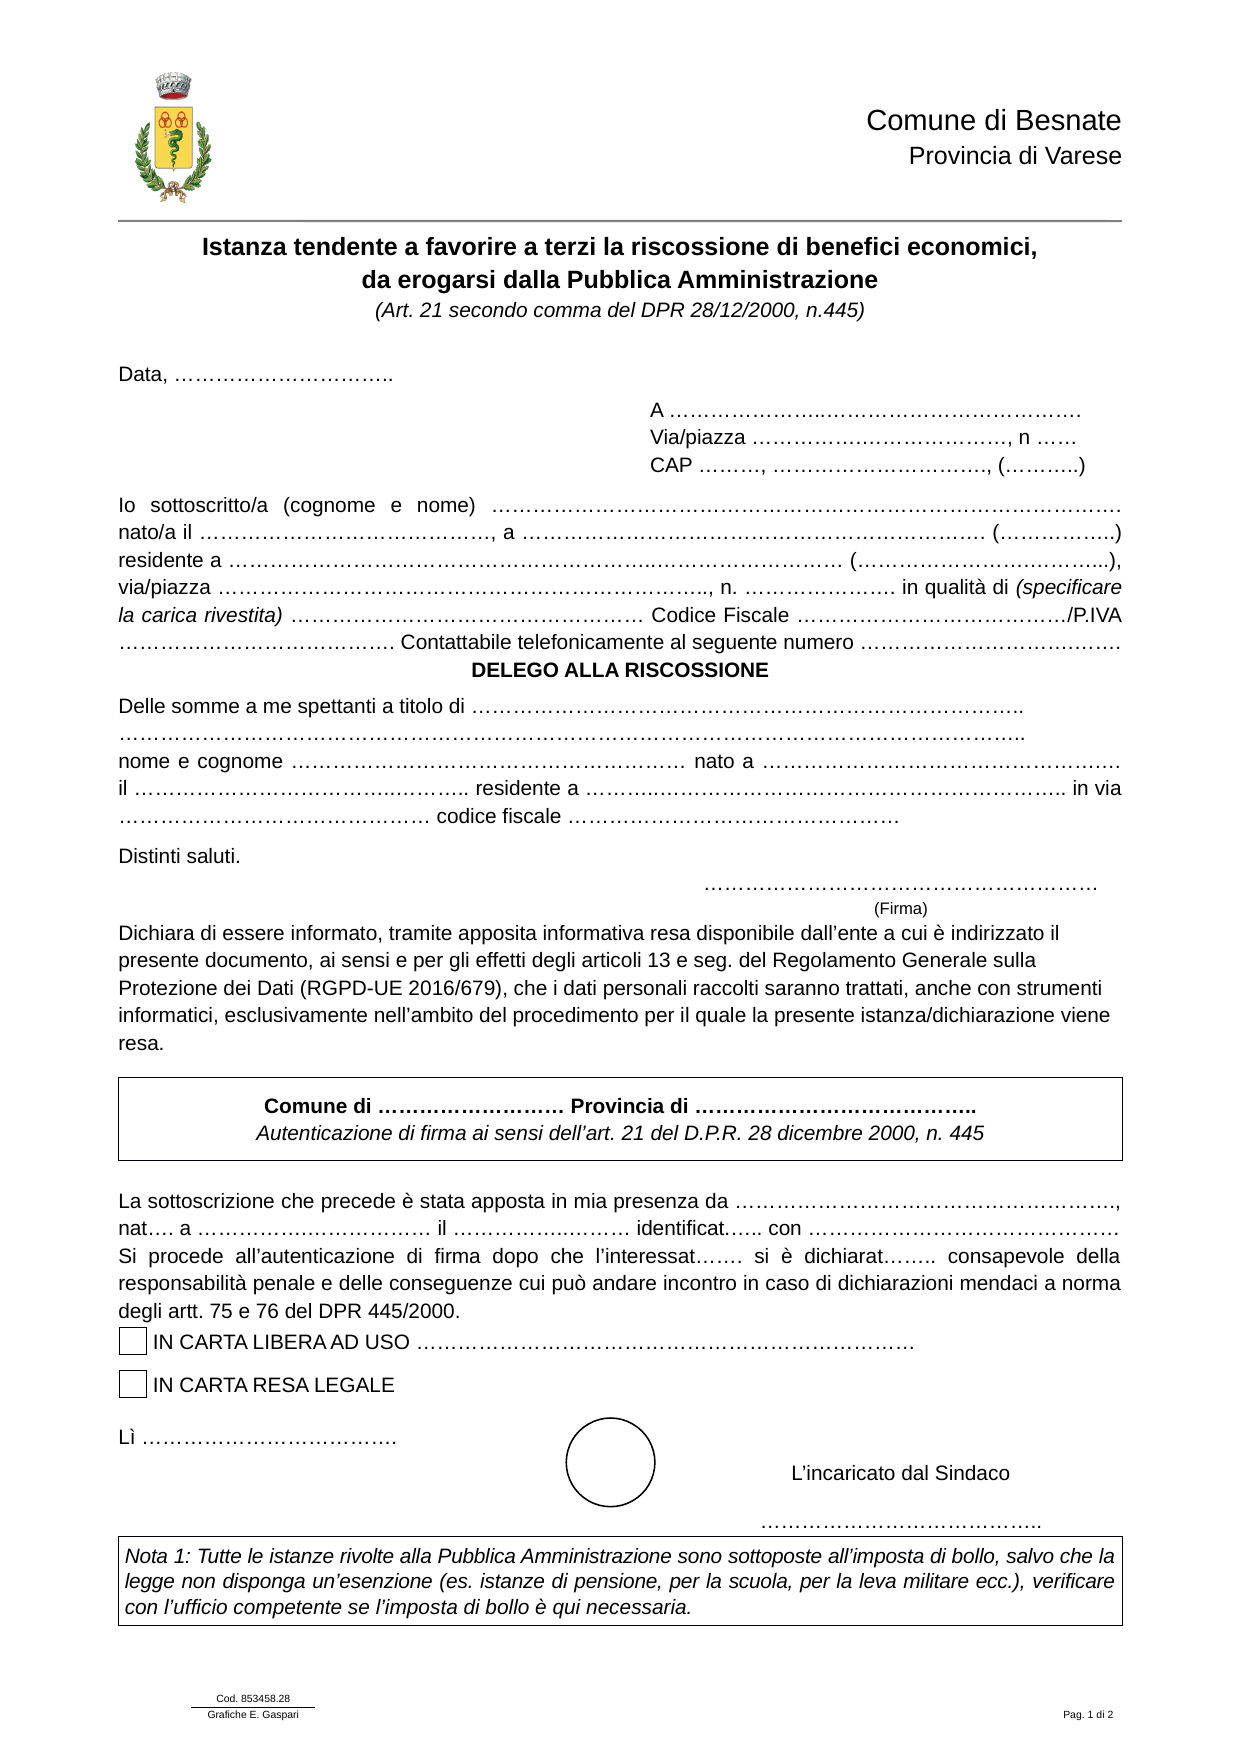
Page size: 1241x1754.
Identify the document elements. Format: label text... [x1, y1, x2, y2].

text da erogarsi dalla Pubblica Amministrazione [118, 265, 1122, 294]
table_header Comune di ……………………… Provincia di ………………………………….. Autenticazione di firma ai sensi dell’art. 21 del D.P.R. 28 dicembre 2000, n. 445 [119, 1078, 1122, 1160]
text Delle somme a me spettanti a titolo di …………………………………………………………………….. [118, 693, 1122, 717]
text Distinti saluti. [118, 843, 1122, 867]
text Istanza tendente a favorire a terzi la riscossione di benefici economici, [118, 232, 1122, 261]
text L’incaricato dal Sindaco [679, 1461, 1122, 1485]
text nome e cognome ………………………………………………… nato a ………………………………………….… il ………………………………..……….. residente a ………..………………………………………………….. in via ……………………………………… codice fiscale ………………………………………… [118, 748, 1122, 827]
text Data, ………………………….. [118, 362, 1122, 386]
text [638, 1425, 1122, 1449]
text Provincia di Varese [224, 141, 1122, 170]
picture [122, 72, 224, 203]
text ………………………………….. [679, 1509, 1122, 1533]
text IN CARTA LIBERA AD USO ……………………………………………………………… [118, 1326, 1122, 1355]
text (Firma) [679, 898, 1122, 918]
text Dichiara di essere informato, tramite apposita informativa resa disponibile dall’ente a cui è indirizzato il presente documento, ai sensi e per gli effetti degli articoli 13 e seg. del Regolamento Generale sulla Protezione dei Dati (RGPD-UE 2016/679), che i dati personali raccolti saranno trattati, anche con strumenti informatici, esclusivamente nell’ambito del procedimento per il quale la presente istanza/dichiarazione viene resa. [118, 921, 1122, 1054]
table_header Nota 1: Tutte le istanze rivolte alla Pubblica Amministrazione sono sottoposte all’imposta di bollo, salvo che la legge non disponga un’esenzione (es. istanze di pensione, per la scuola, per la leva militare ecc.), verificare con l’ufficio competente se l’imposta di bollo è qui necessaria. [119, 1537, 1122, 1625]
text A …………………..………………………………. [650, 398, 1122, 422]
text Comune di Besnate [224, 103, 1122, 136]
text ………………………………………………………………………………………………………………….. [118, 721, 1122, 745]
text Via/piazza …………….…………………, n …… [650, 425, 1122, 449]
text La sottoscrizione che precede è stata apposta in mia presenza da ………………………………………………., nat…. a …………….……………… il ……………..……… identificat.….. con ……………………………………… [118, 1188, 1122, 1240]
text Io sottoscritto/a (cognome e nome) ………………………………………………………………………………. nato/a il ……………………………………, a …………………………………………………………. (……………..) residente a ……………………………………………………..……………………… (…………………….………...), via/piazza …………………………………………………………….., n. …………………. in qualità di (specificare la carica rivestita) …………………………………………… Codice Fiscale …………………………………/P.IVA …………………………………. Contattabile telefonicamente al seguente numero ………………………….……. [118, 493, 1122, 654]
text DELEGO ALLA RISCOSSIONE [118, 658, 1122, 682]
text Si procede all’autenticazione di firma dopo che l’interessat……. si è dichiarat…….. consapevole della responsabilità penale e delle conseguenze cui può andare incontro in caso di dichiarazioni mendaci a norma degli artt. 75 e 76 del DPR 445/2000. [118, 1243, 1122, 1322]
text CAP ………, …………………………., (………..) [650, 453, 1122, 477]
text IN CARTA RESA LEGALE [118, 1369, 1122, 1398]
text ………………………………………………… [679, 871, 1122, 895]
text (Art. 21 secondo comma del DPR 28/12/2000, n.445) [118, 298, 1122, 322]
text Lì ………………………………. [118, 1425, 584, 1449]
